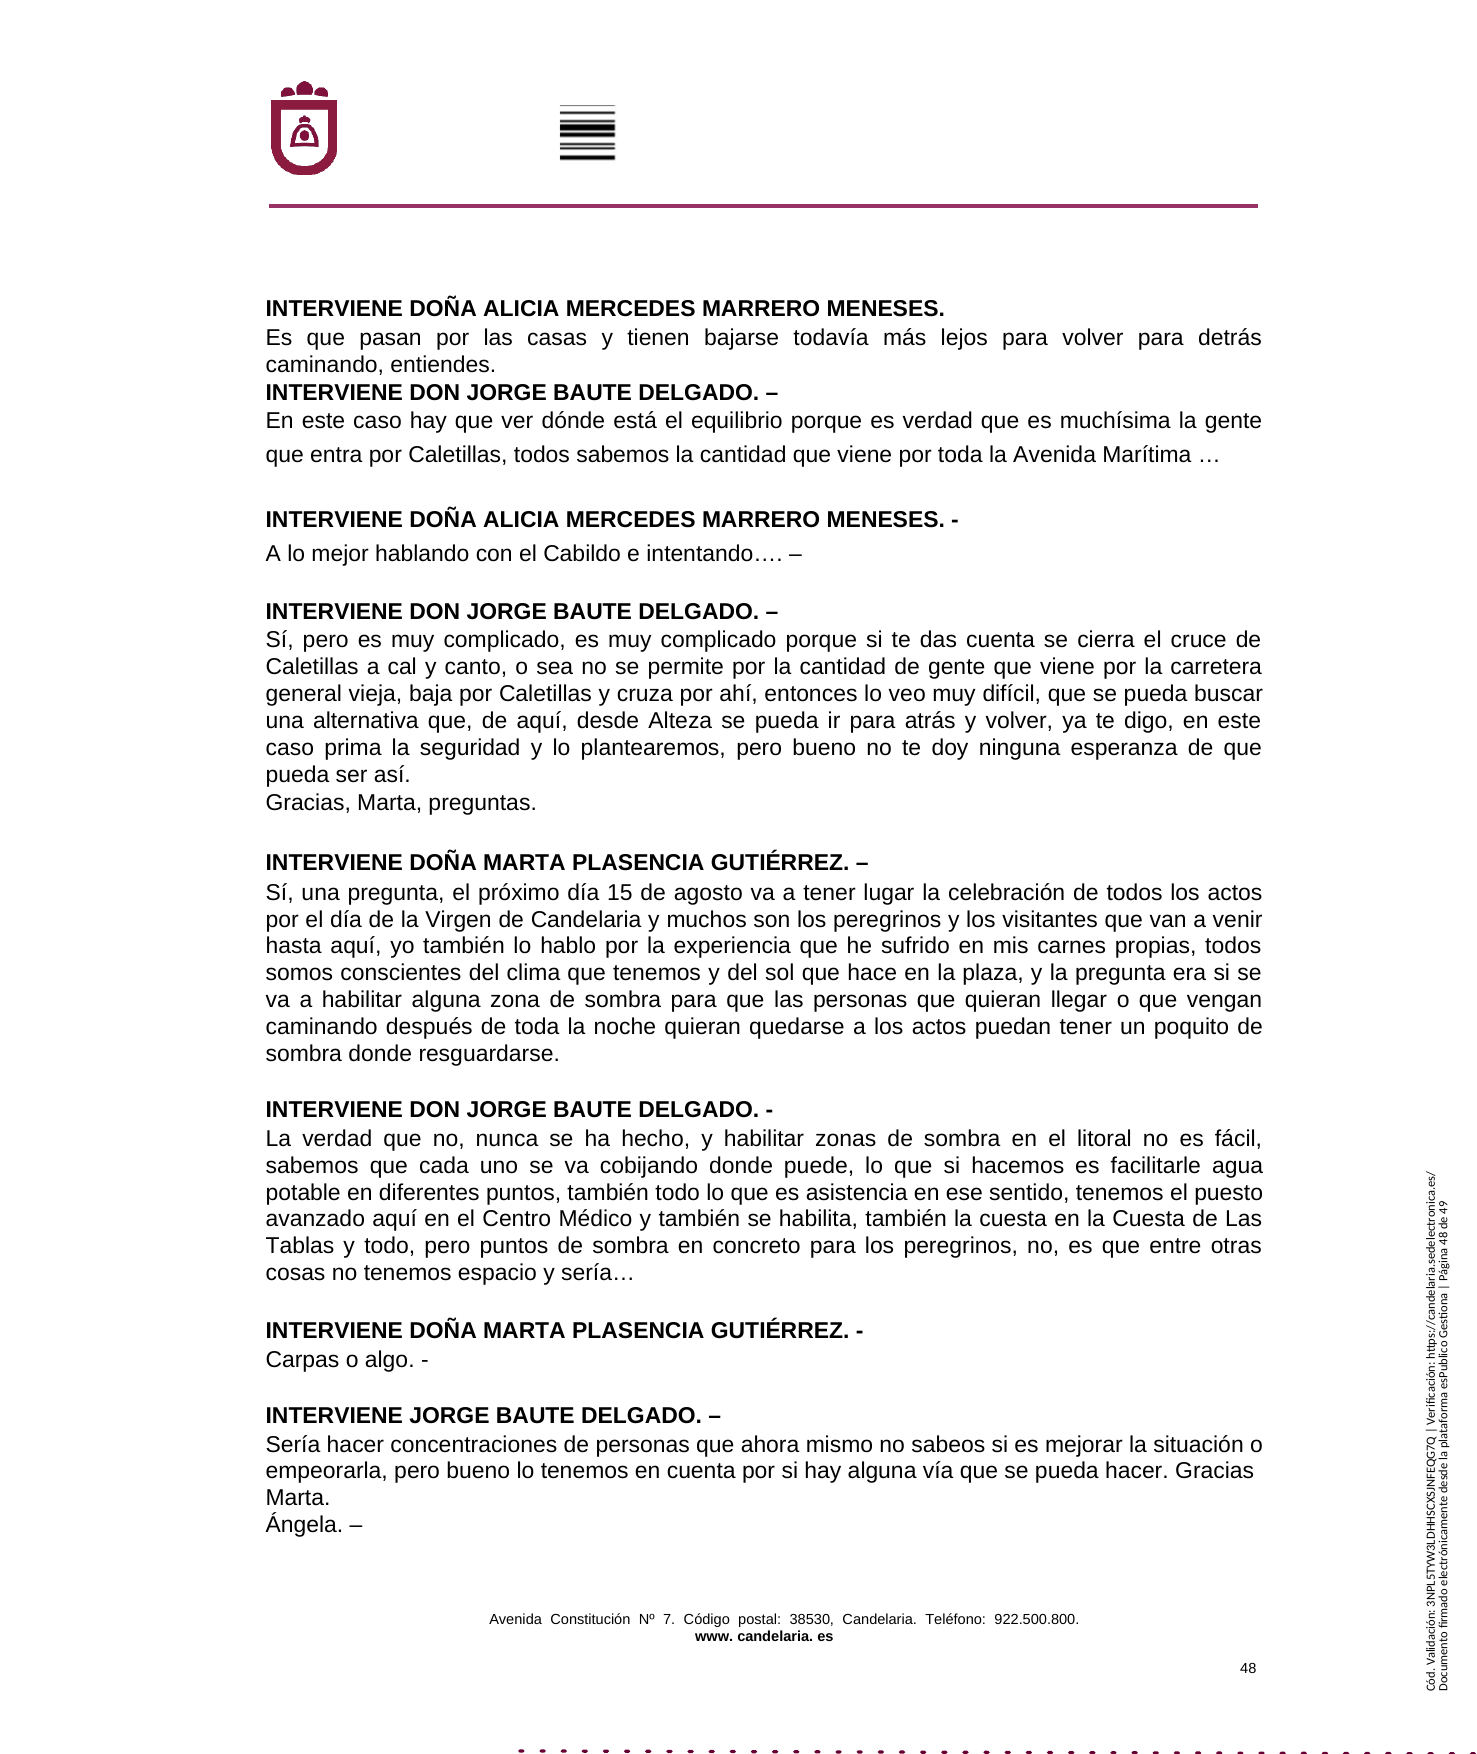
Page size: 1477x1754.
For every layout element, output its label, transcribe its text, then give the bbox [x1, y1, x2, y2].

text INTERVIENE DOÑA ALICIA MERCEDES MARRERO MENESES. [265, 295, 1264, 322]
text Ángela. – [265, 1511, 1263, 1537]
text INTERVIENE DON JORGE BAUTE DELGADO. – [265, 379, 1264, 405]
text A lo mejor hablando con el Cabildo e intentando…. – [265, 540, 1263, 567]
text En este caso hay que ver dónde está el equilibrio porque es verdad que es muchísima la gente que entra por Caletillas, todos sabemos la cantidad que viene por toda la Avenida Marítima … [265, 407, 1263, 468]
text Carpas o algo. - [265, 1346, 1263, 1373]
text Sí, una pregunta, el próximo día 15 de agosto va a tener lugar la celebración de todos los actos por el día de la Virgen de Candelaria y muchos son los peregrinos y los visitantes que van a venir hasta aquí, yo también lo hablo por la experiencia que he sufrido en mis carnes propias, todos somos conscientes del clima que tenemos y del sol que hace en la plaza, y la pregunta era si se va a habilitar alguna zona de sombra para que las personas que quieran llegar o que vengan caminando después de toda la noche quieran quedarse a los actos puedan tener un poquito de sombra donde resguardarse. [265, 879, 1263, 1066]
text Es que pasan por las casas y tienen bajarse todavía más lejos para volver para detrás caminando, entiendes. [265, 324, 1263, 377]
text Sería hacer concentraciones de personas que ahora mismo no sabeos si es mejorar la situación o empeorarla, pero bueno lo tenemos en cuenta por si hay alguna vía que se pueda hacer. Gracias Marta. [265, 1431, 1264, 1510]
text INTERVIENE DON JORGE BAUTE DELGADO. - [265, 1096, 1264, 1122]
text INTERVIENE DON JORGE BAUTE DELGADO. – [265, 598, 1264, 624]
text La verdad que no, nunca se ha hecho, y habilitar zonas de sombra en el litoral no es fácil, sabemos que cada uno se va cobijando donde puede, lo que si hacemos es facilitarle agua potable en diferentes puntos, también todo lo que es asistencia en ese sentido, tenemos el puesto avanzado aquí en el Centro Médico y también se habilita, también la cuesta en la Cuesta de Las Tablas y todo, pero puntos de sombra en concreto para los peregrinos, no, es que entre otras cosas no tenemos espacio y sería… [265, 1125, 1263, 1285]
text Gracias, Marta, preguntas. [265, 789, 1263, 815]
text INTERVIENE DOÑA ALICIA MERCEDES MARRERO MENESES. - [265, 506, 1264, 532]
text Sí, pero es muy complicado, es muy complicado porque si te das cuenta se cierra el cruce de Caletillas a cal y canto, o sea no se permite por la cantidad de gente que viene por la carretera general vieja, baja por Caletillas y cruza por ahí, entonces lo veo muy difícil, que se pueda buscar una alternativa que, de aquí, desde Alteza se pueda ir para atrás y volver, ya te digo, en este caso prima la seguridad y lo plantearemos, pero bueno no te doy ninguna esperanza de que pueda ser así. [265, 626, 1263, 787]
text INTERVIENE JORGE BAUTE DELGADO. – [265, 1402, 1264, 1428]
text INTERVIENE DOÑA MARTA PLASENCIA GUTIÉRREZ. - [265, 1315, 1264, 1344]
text INTERVIENE DOÑA MARTA PLASENCIA GUTIÉRREZ. – [265, 847, 1264, 876]
